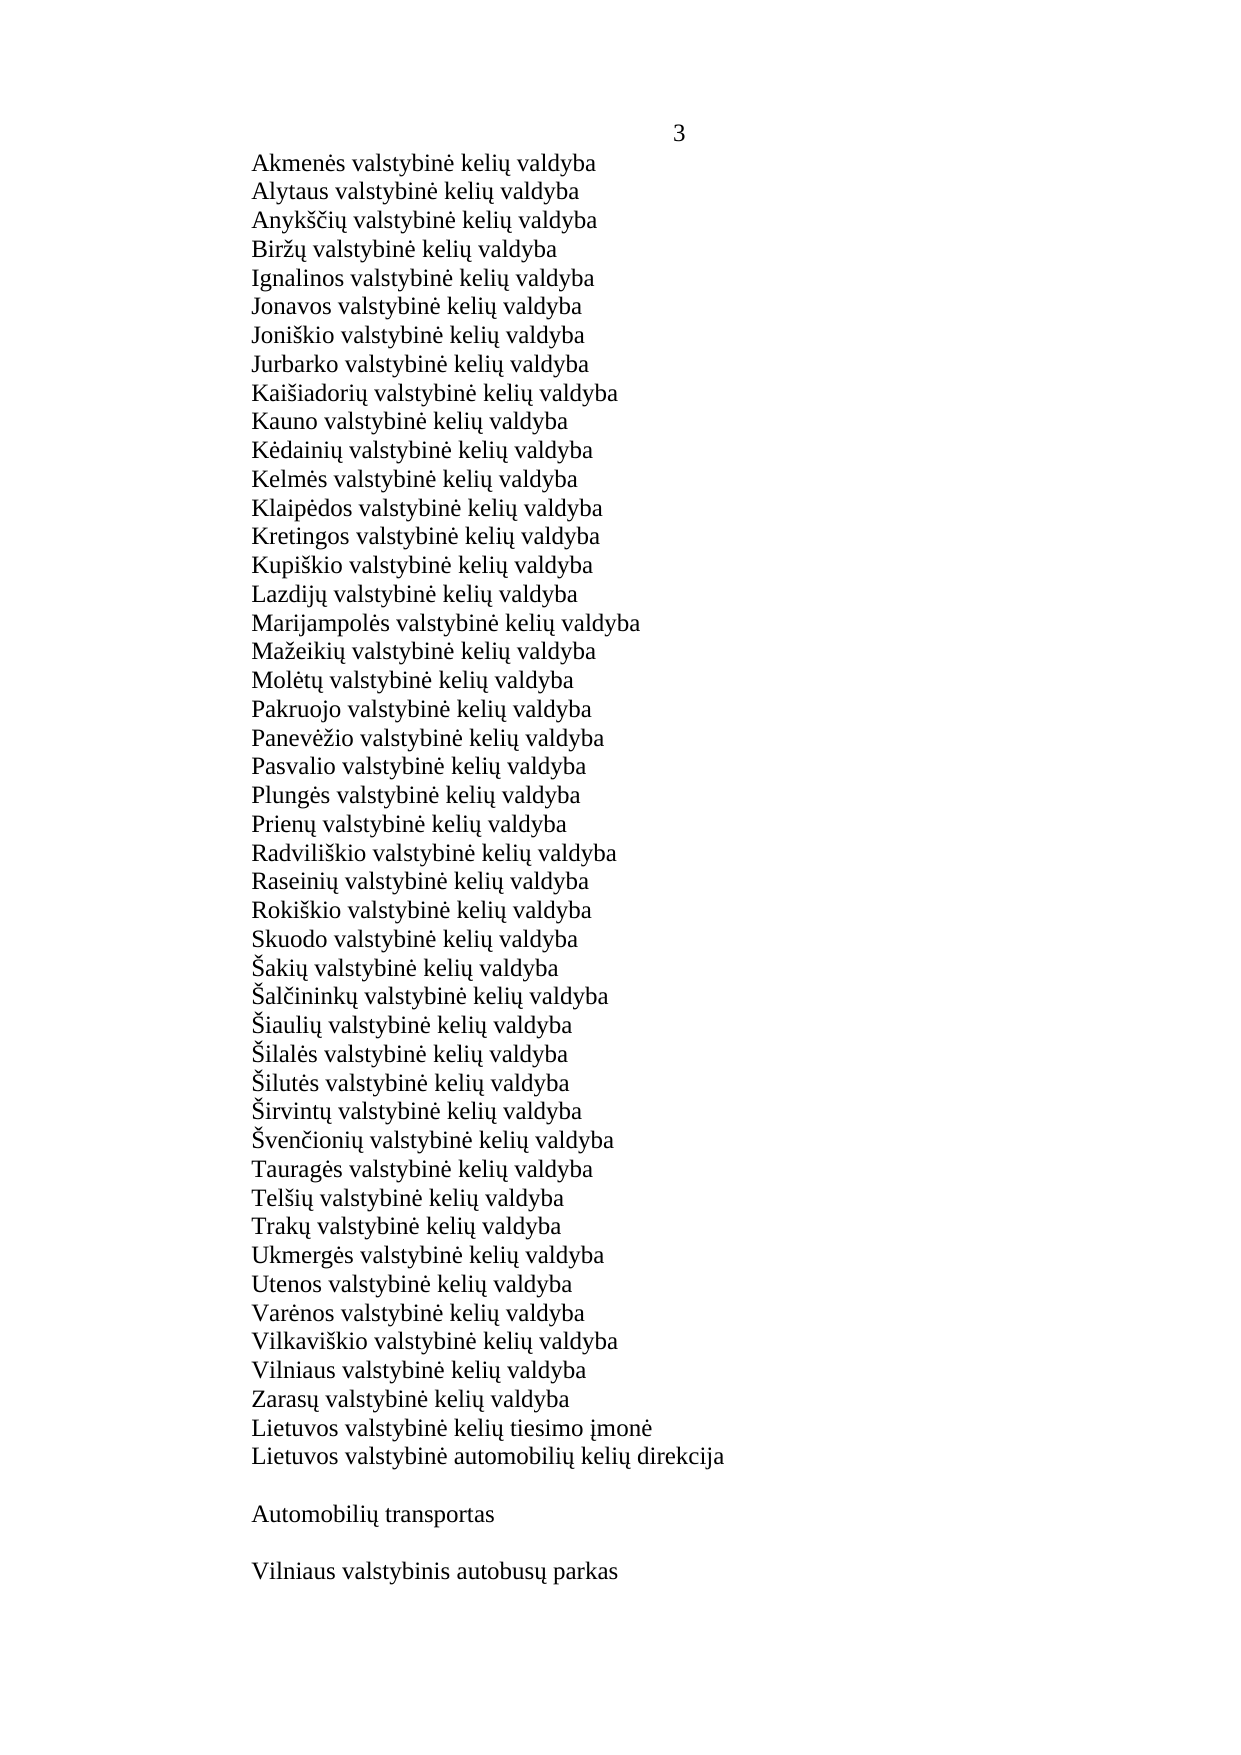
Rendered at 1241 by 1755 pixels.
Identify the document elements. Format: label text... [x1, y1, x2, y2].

text Vilniaus valstybinė kelių valdyba [177, 1355, 1181, 1384]
text Raseinių valstybinė kelių valdyba [177, 866, 1181, 895]
text Utenos valstybinė kelių valdyba [177, 1269, 1181, 1298]
text Ukmergės valstybinė kelių valdyba [177, 1240, 1181, 1269]
text Vilkaviškio valstybinė kelių valdyba [177, 1326, 1181, 1355]
text Skuodo valstybinė kelių valdyba [177, 924, 1181, 953]
text Zarasų valstybinė kelių valdyba [177, 1384, 1181, 1413]
text Šakių valstybinė kelių valdyba [177, 953, 1181, 981]
text Švenčionių valstybinė kelių valdyba [177, 1125, 1181, 1154]
text Ignalinos valstybinė kelių valdyba [177, 263, 1181, 291]
text Šilalės valstybinė kelių valdyba [177, 1039, 1181, 1068]
text Jonavos valstybinė kelių valdyba [177, 291, 1181, 320]
text Šiaulių valstybinė kelių valdyba [177, 1010, 1181, 1039]
text Širvintų valstybinė kelių valdyba [177, 1096, 1181, 1125]
text Šilutės valstybinė kelių valdyba [177, 1068, 1181, 1096]
text Mažeikių valstybinė kelių valdyba [177, 636, 1181, 665]
text Kauno valstybinė kelių valdyba [177, 406, 1181, 435]
text Lazdijų valstybinė kelių valdyba [177, 579, 1181, 608]
text Telšių valstybinė kelių valdyba [177, 1183, 1181, 1211]
text Plungės valstybinė kelių valdyba [177, 780, 1181, 809]
text Klaipėdos valstybinė kelių valdyba [177, 493, 1181, 521]
text Molėtų valstybinė kelių valdyba [177, 665, 1181, 694]
text Prienų valstybinė kelių valdyba [177, 809, 1181, 838]
text Tauragės valstybinė kelių valdyba [177, 1154, 1181, 1183]
text Kaišiadorių valstybinė kelių valdyba [177, 378, 1181, 406]
text Lietuvos valstybinė automobilių kelių direkcija [177, 1441, 1181, 1470]
text Anykščių valstybinė kelių valdyba [177, 205, 1181, 234]
text Kretingos valstybinė kelių valdyba [177, 521, 1181, 550]
text Marijampolės valstybinė kelių valdyba [177, 608, 1181, 636]
text Kelmės valstybinė kelių valdyba [177, 464, 1181, 493]
text Kupiškio valstybinė kelių valdyba [177, 550, 1181, 579]
text Automobilių transportas [177, 1499, 1181, 1528]
text Pakruojo valstybinė kelių valdyba [177, 694, 1181, 723]
text Pasvalio valstybinė kelių valdyba [177, 751, 1181, 780]
text Vilniaus valstybinis autobusų parkas [177, 1556, 1181, 1585]
text Joniškio valstybinė kelių valdyba [177, 320, 1181, 349]
text Akmenės valstybinė kelių valdyba [177, 148, 1181, 176]
text Jurbarko valstybinė kelių valdyba [177, 349, 1181, 378]
text Radviliškio valstybinė kelių valdyba [177, 838, 1181, 866]
text Rokiškio valstybinė kelių valdyba [177, 895, 1181, 924]
text Varėnos valstybinė kelių valdyba [177, 1298, 1181, 1326]
text Trakų valstybinė kelių valdyba [177, 1211, 1181, 1240]
text Biržų valstybinė kelių valdyba [177, 234, 1181, 263]
text Šalčininkų valstybinė kelių valdyba [177, 981, 1181, 1010]
text Alytaus valstybinė kelių valdyba [177, 176, 1181, 205]
text Panevėžio valstybinė kelių valdyba [177, 723, 1181, 751]
text Kėdainių valstybinė kelių valdyba [177, 435, 1181, 464]
text Lietuvos valstybinė kelių tiesimo įmonė [177, 1413, 1181, 1441]
